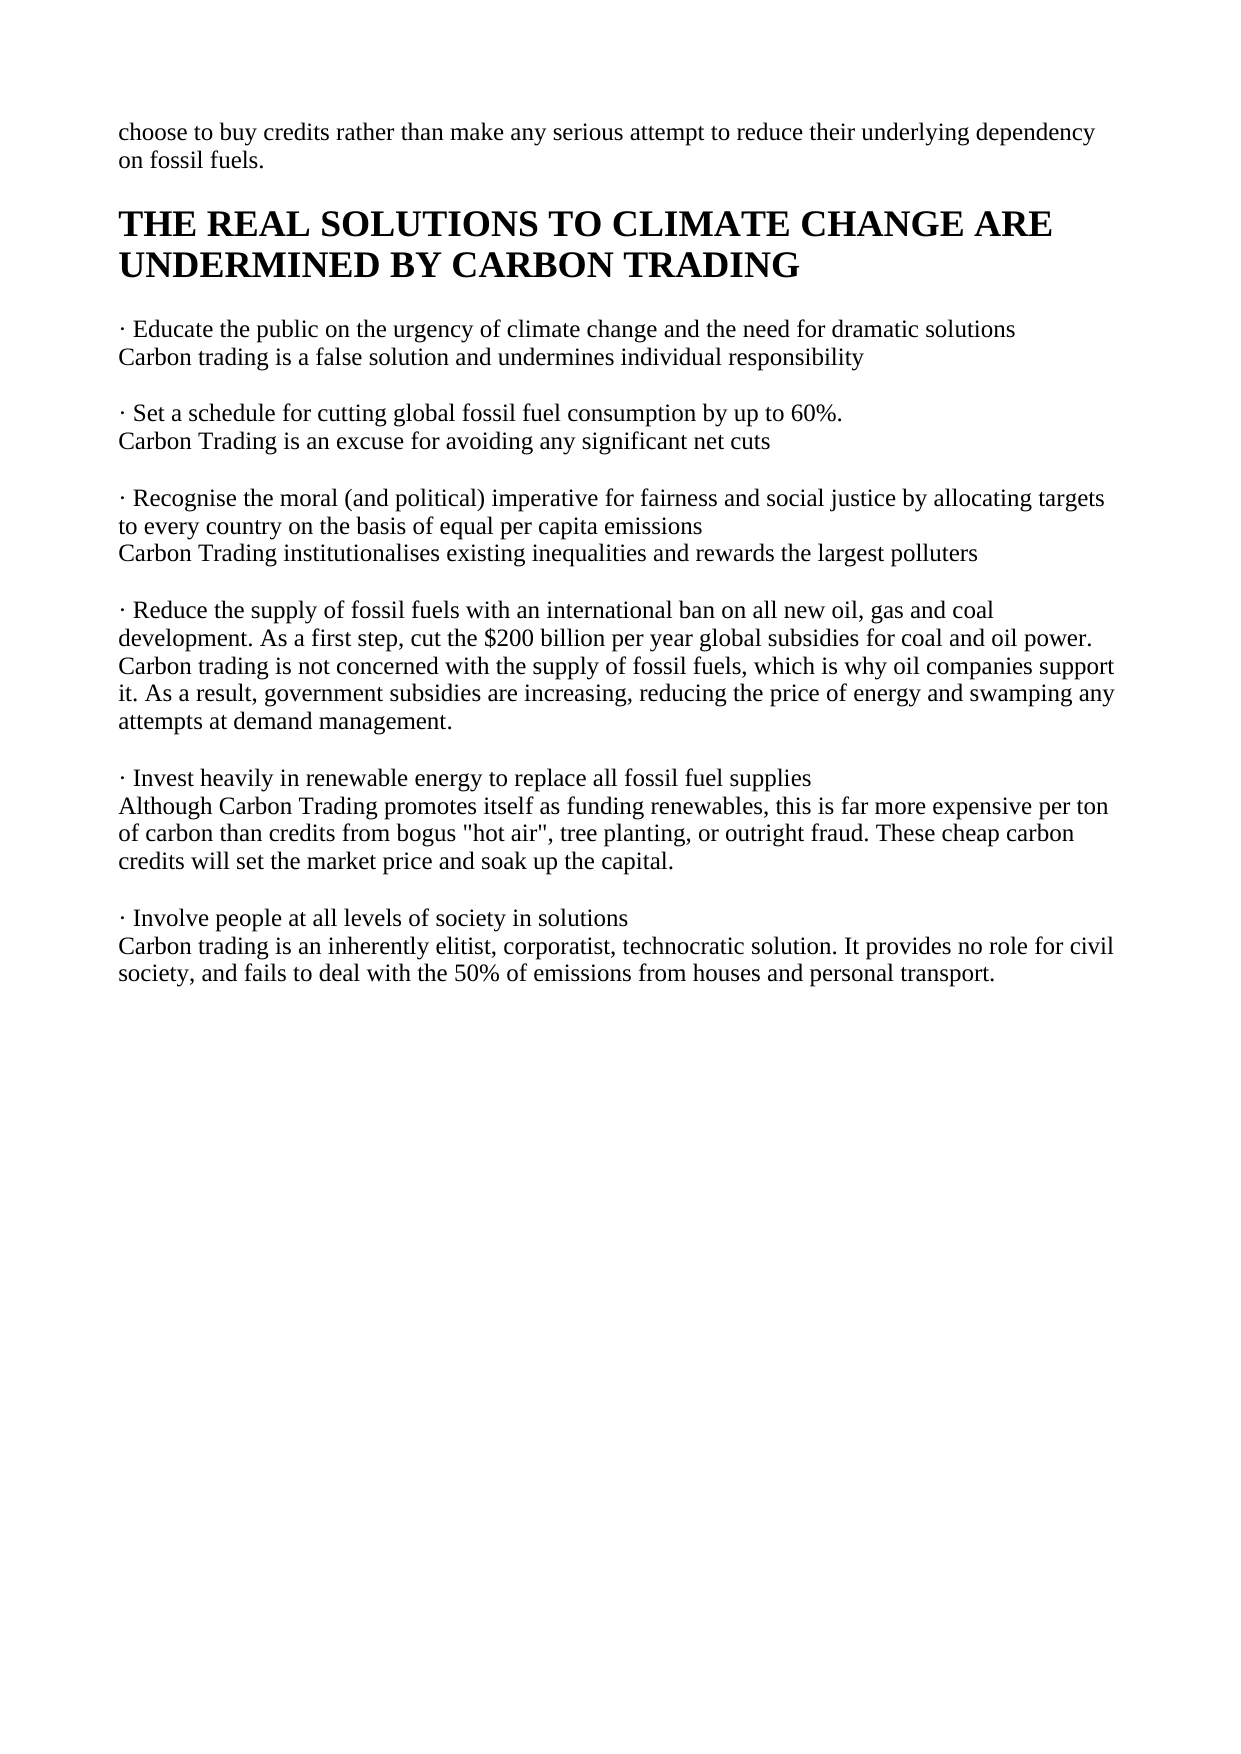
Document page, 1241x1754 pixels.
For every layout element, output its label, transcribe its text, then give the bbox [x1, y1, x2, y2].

text · Invest heavily in renewable energy to replace all fossil fuel supplies Although Carbon Trading promotes itself as funding renewables, this is far more expensive per ton of carbon than credits from bogus "hot air", tree planting, or outright fraud. These cheap carbon credits will set the market price and soak up the capital. [118, 764, 1122, 875]
text · Reduce the supply of fossil fuels with an international ban on all new oil, gas and coal development. As a first step, cut the $200 billion per year global subsidies for coal and oil power. Carbon trading is not concerned with the supply of fossil fuels, which is why oil companies support it. As a result, government subsidies are increasing, reducing the price of energy and swamping any attempts at demand management. [118, 596, 1122, 735]
text · Set a schedule for cutting global fossil fuel consumption by up to 60%. Carbon Trading is an excuse for avoiding any significant net cuts [118, 399, 1122, 455]
subtitle THE REAL SOLUTIONS TO CLIMATE CHANGE ARE UNDERMINED BY CARBON TRADING [118, 203, 1122, 286]
text · Recognise the moral (and political) imperative for fairness and social justice by allocating targets to every country on the basis of equal per capita emissions Carbon Trading institutionalises existing inequalities and rewards the largest polluters [118, 484, 1122, 567]
text choose to buy credits rather than make any serious attempt to reduce their underlying dependency on fossil fuels. [118, 118, 1122, 173]
text · Involve people at all levels of society in solutions Carbon trading is an inherently elitist, corporatist, technocratic solution. It provides no role for civil society, and fails to deal with the 50% of emissions from houses and personal transport. [118, 904, 1122, 987]
text · Educate the public on the urgency of climate change and the need for dramatic solutions Carbon trading is a false solution and undermines individual responsibility [118, 315, 1122, 370]
